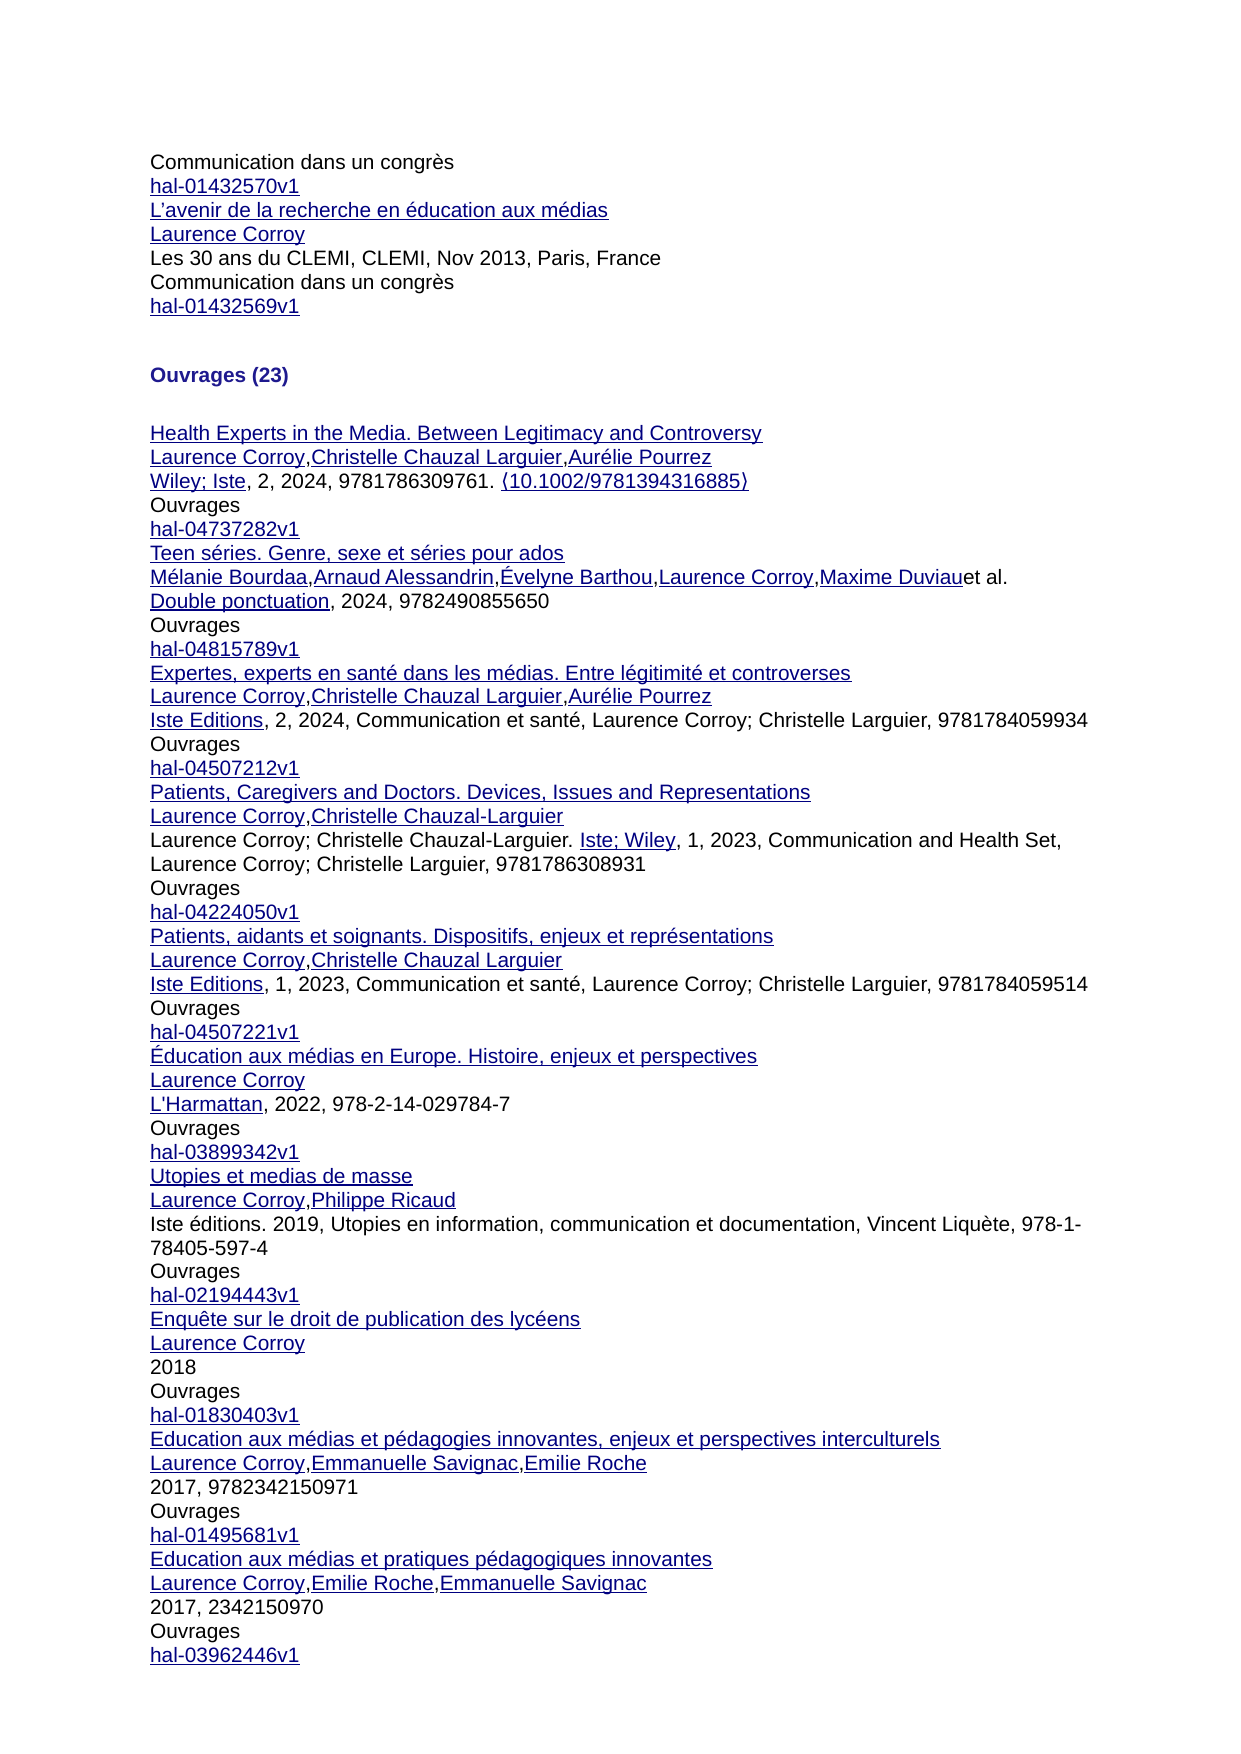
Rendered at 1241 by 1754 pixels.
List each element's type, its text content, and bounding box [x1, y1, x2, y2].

table_header Health Experts in the Media. Between Legitimacy and Controversy Laurence Corroy,Christelle Chauzal Larguier,Aurélie Pourrez Wiley; Iste, 2, 2024, 9781786309761. ⟨10.1002/9781394316885⟩ Ouvrages hal-04737282v1 [150, 421, 1090, 541]
table_cell Utopies et medias de masse Laurence Corroy,Philippe Ricaud Iste éditions. 2019, Utopies en information, communication et documentation, Vincent Liquète, 978-1-78405-597-4 Ouvrages hal-02194443v1 [150, 1164, 1090, 1307]
table_cell Education aux médias et pédagogies innovantes, enjeux et perspectives interculturels Laurence Corroy,Emmanuelle Savignac,Emilie Roche 2017, 9782342150971 Ouvrages hal-01495681v1 [150, 1427, 1090, 1547]
table_cell Teen séries. Genre, sexe et séries pour ados Mélanie Bourdaa,Arnaud Alessandrin,Évelyne Barthou,Laurence Corroy,Maxime Duviauet al. Double ponctuation, 2024, 9782490855650 Ouvrages hal-04815789v1 [150, 541, 1090, 660]
table_cell Expertes, experts en santé dans les médias. Entre légitimité et controverses Laurence Corroy,Christelle Chauzal Larguier,Aurélie Pourrez Iste Editions, 2, 2024, Communication et santé, Laurence Corroy; Christelle Larguier, 9781784059934 Ouvrages hal-04507212v1 [150, 660, 1090, 780]
table_cell Education aux médias et pratiques pédagogiques innovantes Laurence Corroy,Emilie Roche,Emmanuelle Savignac 2017, 2342150970 Ouvrages hal-03962446v1 [150, 1547, 1090, 1667]
table_cell Enquête sur le droit de publication des lycéens Laurence Corroy 2018 Ouvrages hal-01830403v1 [150, 1307, 1090, 1427]
table_cell Éducation aux médias en Europe. Histoire, enjeux et perspectives Laurence Corroy L'Harmattan, 2022, 978-2-14-029784-7 Ouvrages hal-03899342v1 [150, 1044, 1090, 1163]
table_cell Patients, Caregivers and Doctors. Devices, Issues and Representations Laurence Corroy,Christelle Chauzal-Larguier Laurence Corroy; Christelle Chauzal-Larguier. Iste; Wiley, 1, 2023, Communication and Health Set, Laurence Corroy; Christelle Larguier, 9781786308931 Ouvrages hal-04224050v1 [150, 780, 1090, 924]
subtitle Ouvrages (23) [150, 362, 1090, 386]
table_cell L’avenir de la recherche en éducation aux médias Laurence Corroy Les 30 ans du CLEMI, CLEMI, Nov 2013, Paris, France Communication dans un congrès hal-01432569v1 [150, 198, 1090, 318]
table_cell Communication dans un congrès hal-01432570v1 [150, 150, 1090, 198]
table_cell Patients, aidants et soignants. Dispositifs, enjeux et représentations Laurence Corroy,Christelle Chauzal Larguier Iste Editions, 1, 2023, Communication et santé, Laurence Corroy; Christelle Larguier, 9781784059514 Ouvrages hal-04507221v1 [150, 924, 1090, 1044]
